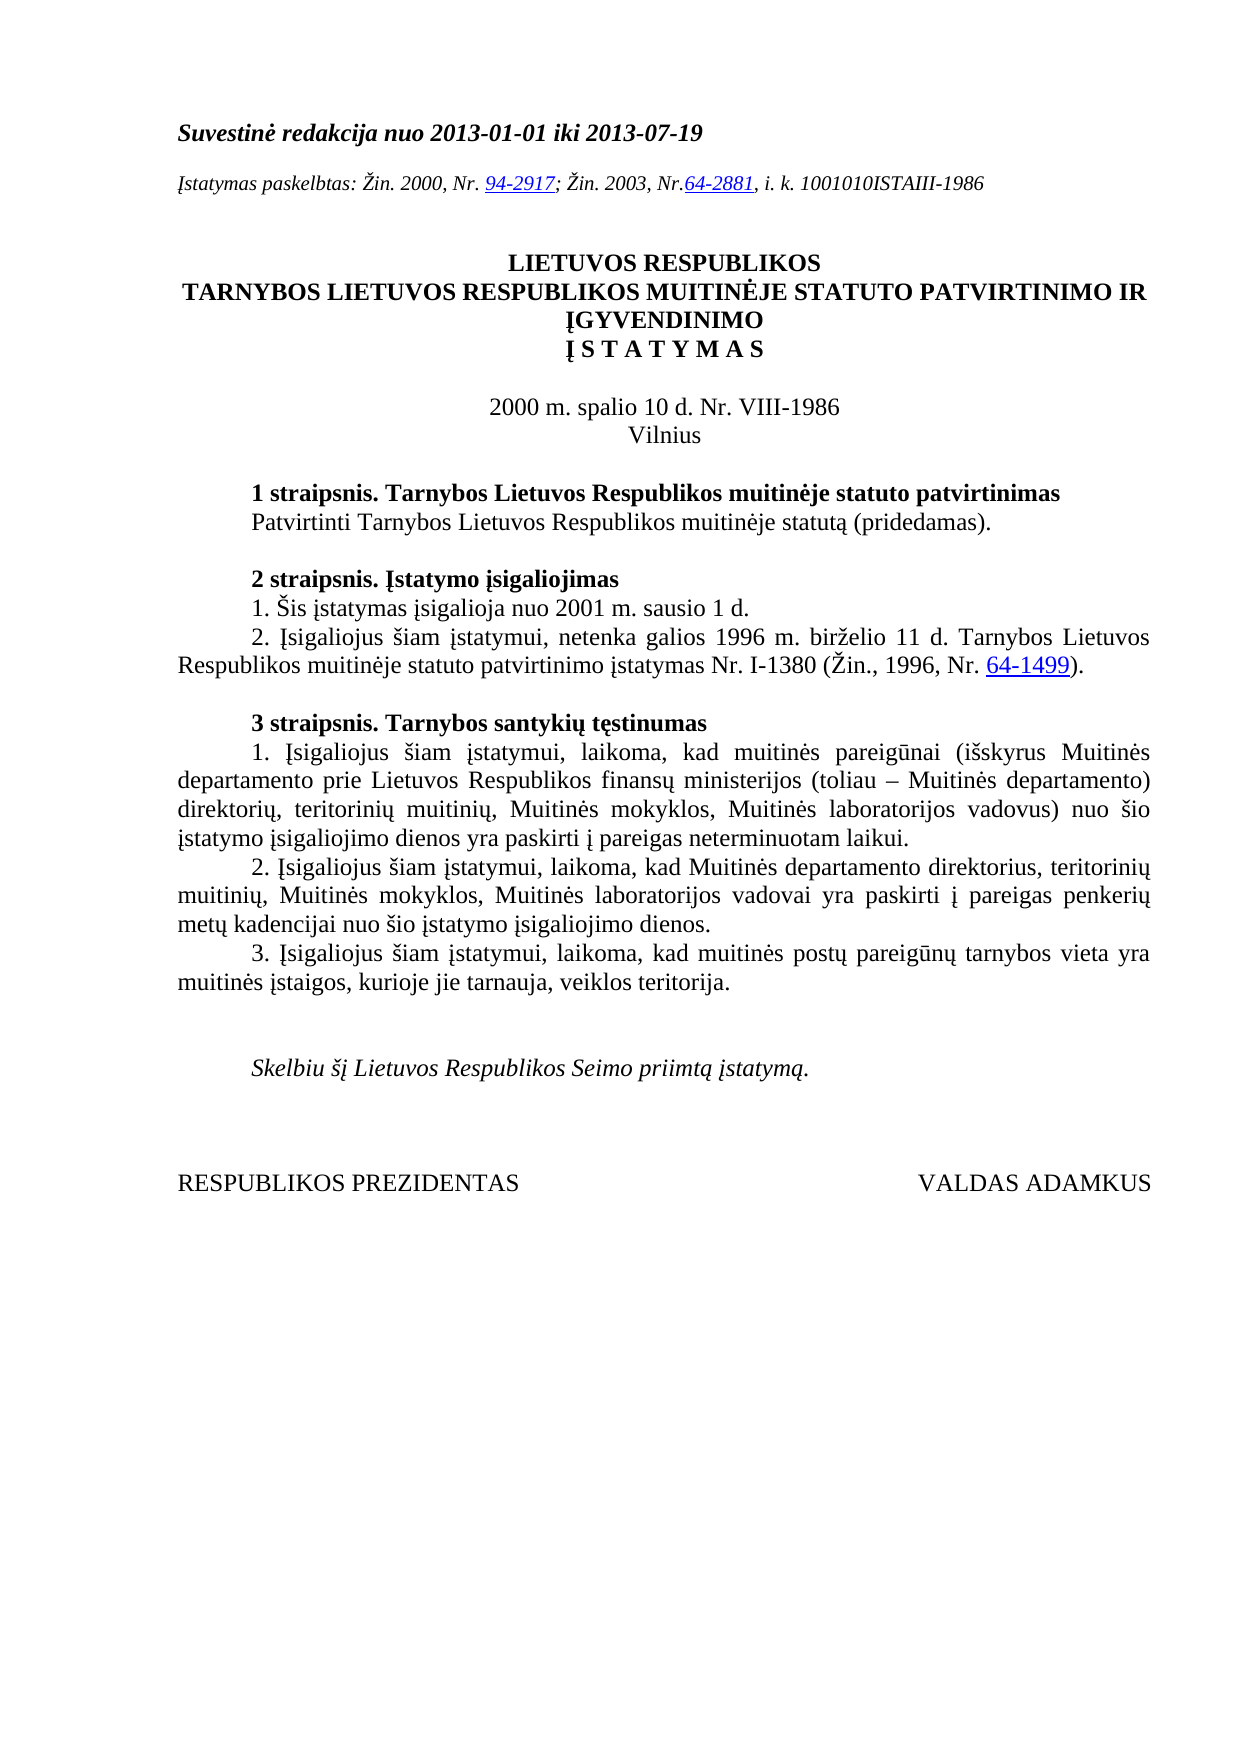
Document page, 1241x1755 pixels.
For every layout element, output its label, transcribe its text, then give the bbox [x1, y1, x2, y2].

text Skelbiu šį Lietuvos Respublikos Seimo priimtą įstatymą. [177, 1053, 1152, 1082]
text LIETUVOS RESPUBLIKOS [177, 248, 1152, 277]
text Patvirtinti Tarnybos Lietuvos Respublikos muitinėje statutą (pridedamas). [177, 507, 1152, 535]
text 1. Įsigaliojus šiam įstatymui, laikoma, kad muitinės pareigūnai (išskyrus Muitinės departamento prie Lietuvos Respublikos finansų ministerijos (toliau – Muitinės departamento) direktorių, teritorinių muitinių, Muitinės mokyklos, Muitinės laboratorijos vadovus) nuo šio įstatymo įsigaliojimo dienos yra paskirti į pareigas neterminuotam laikui. [177, 737, 1152, 852]
text TARNYBOS LIETUVOS RESPUBLIKOS MUITINĖJE STATUTO PATVIRTINIMO IR ĮGYVENDINIMO [177, 277, 1152, 334]
text 2. Įsigaliojus šiam įstatymui, laikoma, kad Muitinės departamento direktorius, teritorinių muitinių, Muitinės mokyklos, Muitinės laboratorijos vadovai yra paskirti į pareigas penkerių metų kadencijai nuo šio įstatymo įsigaliojimo dienos. [177, 852, 1152, 938]
text 2 straipsnis. Įstatymo įsigaliojimas [177, 564, 1152, 593]
text 3 straipsnis. Tarnybos santykių tęstinumas [177, 708, 1152, 737]
text 1 straipsnis. Tarnybos Lietuvos Respublikos muitinėje statuto patvirtinimas [177, 478, 1152, 507]
text Vilnius [177, 420, 1152, 449]
text RESPUBLIKOS PREZIDENTAS VALDAS ADAMKUS [177, 1168, 1152, 1197]
text 1. Šis įstatymas įsigalioja nuo 2001 m. sausio 1 d. [177, 593, 1152, 622]
text Į S T A T Y M A S [177, 334, 1152, 363]
text Įstatymas paskelbtas: Žin. 2000, Nr. 94-2917; Žin. 2003, Nr.64-2881, i. k. 1001010ISTAIII-1986 [177, 171, 1152, 195]
text Suvestinė redakcija nuo 2013-01-01 iki 2013-07-19 [177, 118, 1152, 147]
text 2000 m. spalio 10 d. Nr. VIII-1986 [177, 392, 1152, 420]
text 2. Įsigaliojus šiam įstatymui, netenka galios 1996 m. birželio 11 d. Tarnybos Lietuvos Respublikos muitinėje statuto patvirtinimo įstatymas Nr. I-1380 (Žin., 1996, Nr. 64-1499). [177, 622, 1152, 679]
text 3. Įsigaliojus šiam įstatymui, laikoma, kad muitinės postų pareigūnų tarnybos vieta yra muitinės įstaigos, kurioje jie tarnauja, veiklos teritorija. [177, 938, 1152, 995]
